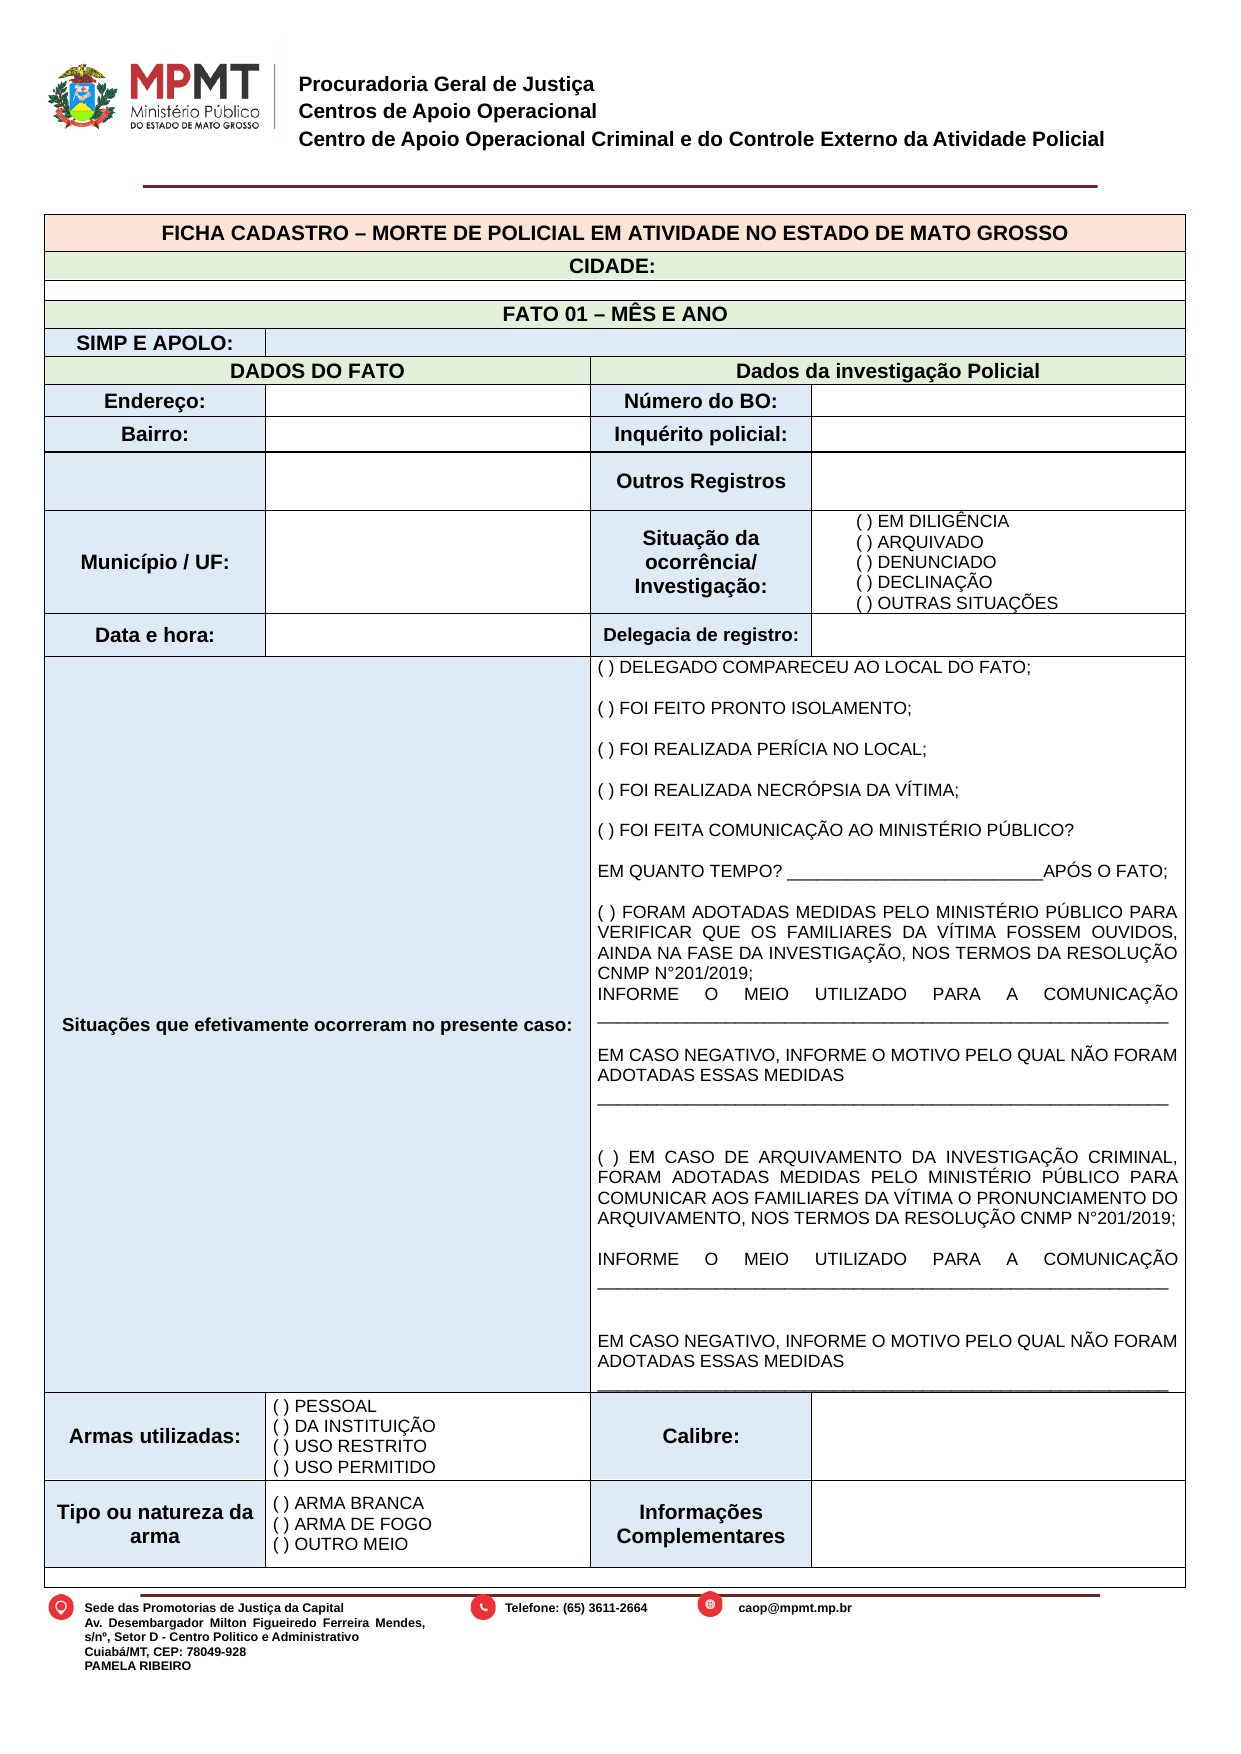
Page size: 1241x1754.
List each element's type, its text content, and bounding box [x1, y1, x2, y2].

table_cell [266, 385, 590, 416]
table_cell [812, 614, 1185, 656]
table_cell [812, 1481, 1185, 1567]
table_cell ( ) DELEGADO COMPARECEU AO LOCAL DO FATO; ( ) FOI FEITO PRONTO ISOLAMENTO; ( ) FOI REALIZADA PERÍCIA NO LOCAL; ( ) FOI REALIZADA NECRÓPSIA DA VÍTIMA; ( ) FOI FEITA COMUNICAÇÃO AO MINISTÉRIO PÚBLICO? EM QUANTO TEMPO? __________________________APÓS O FATO; ( ) FORAM ADOTADAS MEDIDAS PELO MINISTÉRIO PÚBLICO PARA VERIFICAR QUE OS FAMILIARES DA VÍTIMA FOSSEM OUVIDOS, AINDA NA FASE DA INVESTIGAÇÃO, NOS TERMOS DA RESOLUÇÃO CNMP N°201/2019; INFORME O MEIO UTILIZADO PARA A COMUNICAÇÃO __________________________________________________________ EM CASO NEGATIVO, INFORME O MOTIVO PELO QUAL NÃO FORAM ADOTADAS ESSAS MEDIDAS __________________________________________________________ ( ) EM CASO DE ARQUIVAMENTO DA INVESTIGAÇÃO CRIMINAL, FORAM ADOTADAS MEDIDAS PELO MINISTÉRIO PÚBLICO PARA COMUNICAR AOS FAMILIARES DA VÍTIMA O PRONUNCIAMENTO DO ARQUIVAMENTO, NOS TERMOS DA RESOLUÇÃO CNMP N°201/2019; INFORME O MEIO UTILIZADO PARA A COMUNICAÇÃO __________________________________________________________ EM CASO NEGATIVO, INFORME O MOTIVO PELO QUAL NÃO FORAM ADOTADAS ESSAS MEDIDAS __________________________________________________________ [591, 657, 1185, 1392]
table_cell Armas utilizadas: [45, 1393, 265, 1479]
table_cell ( ) PESSOAL ( ) DA INSTITUIÇÃO ( ) USO RESTRITO ( ) USO PERMITIDO [266, 1393, 590, 1479]
table_cell Dados da investigação Policial [591, 357, 1185, 384]
table_cell ( ) EM DILIGÊNCIA ( ) ARQUIVADO ( ) DENUNCIADO ( ) DECLINAÇÃO ( ) OUTRAS SITUAÇÕES [812, 511, 1185, 613]
table_cell Data e hora: [45, 614, 265, 656]
table_cell [45, 1568, 1185, 1587]
table_cell [812, 385, 1185, 416]
table_cell [45, 453, 265, 510]
table_cell [266, 511, 590, 613]
table_cell Informações Complementares [591, 1481, 811, 1567]
table_cell ( ) ARMA BRANCA ( ) ARMA DE FOGO ( ) OUTRO MEIO [266, 1481, 590, 1567]
table_cell [266, 417, 590, 451]
table_cell Outros Registros [591, 453, 811, 510]
table_cell [812, 1393, 1185, 1479]
table_cell [45, 281, 1185, 300]
table_cell Bairro: [45, 417, 265, 451]
table_cell [266, 453, 590, 510]
table_cell Inquérito policial: [591, 417, 811, 451]
table_cell Município / UF: [45, 511, 265, 613]
table_cell FATO 01 – MÊS E ANO [45, 301, 1185, 328]
table_cell CIDADE: [45, 252, 1185, 279]
table_cell Calibre: [591, 1393, 811, 1479]
table_cell SIMP E APOLO: [45, 329, 265, 356]
table_cell Delegacia de registro: [591, 614, 811, 656]
table_cell DADOS DO FATO [45, 357, 590, 384]
table_cell Situação da ocorrência/ Investigação: [591, 511, 811, 613]
table_cell Endereço: [45, 385, 265, 416]
table_header FICHA CADASTRO – MORTE DE POLICIAL EM ATIVIDADE NO ESTADO DE MATO GROSSO [45, 215, 1185, 251]
table_cell Número do BO: [591, 385, 811, 416]
table_cell Situações que efetivamente ocorreram no presente caso: [45, 657, 590, 1392]
table_cell Tipo ou natureza da arma [45, 1481, 265, 1567]
table_cell [266, 329, 1185, 356]
table_cell [812, 417, 1185, 451]
table_cell [812, 453, 1185, 510]
table_cell [266, 614, 590, 656]
